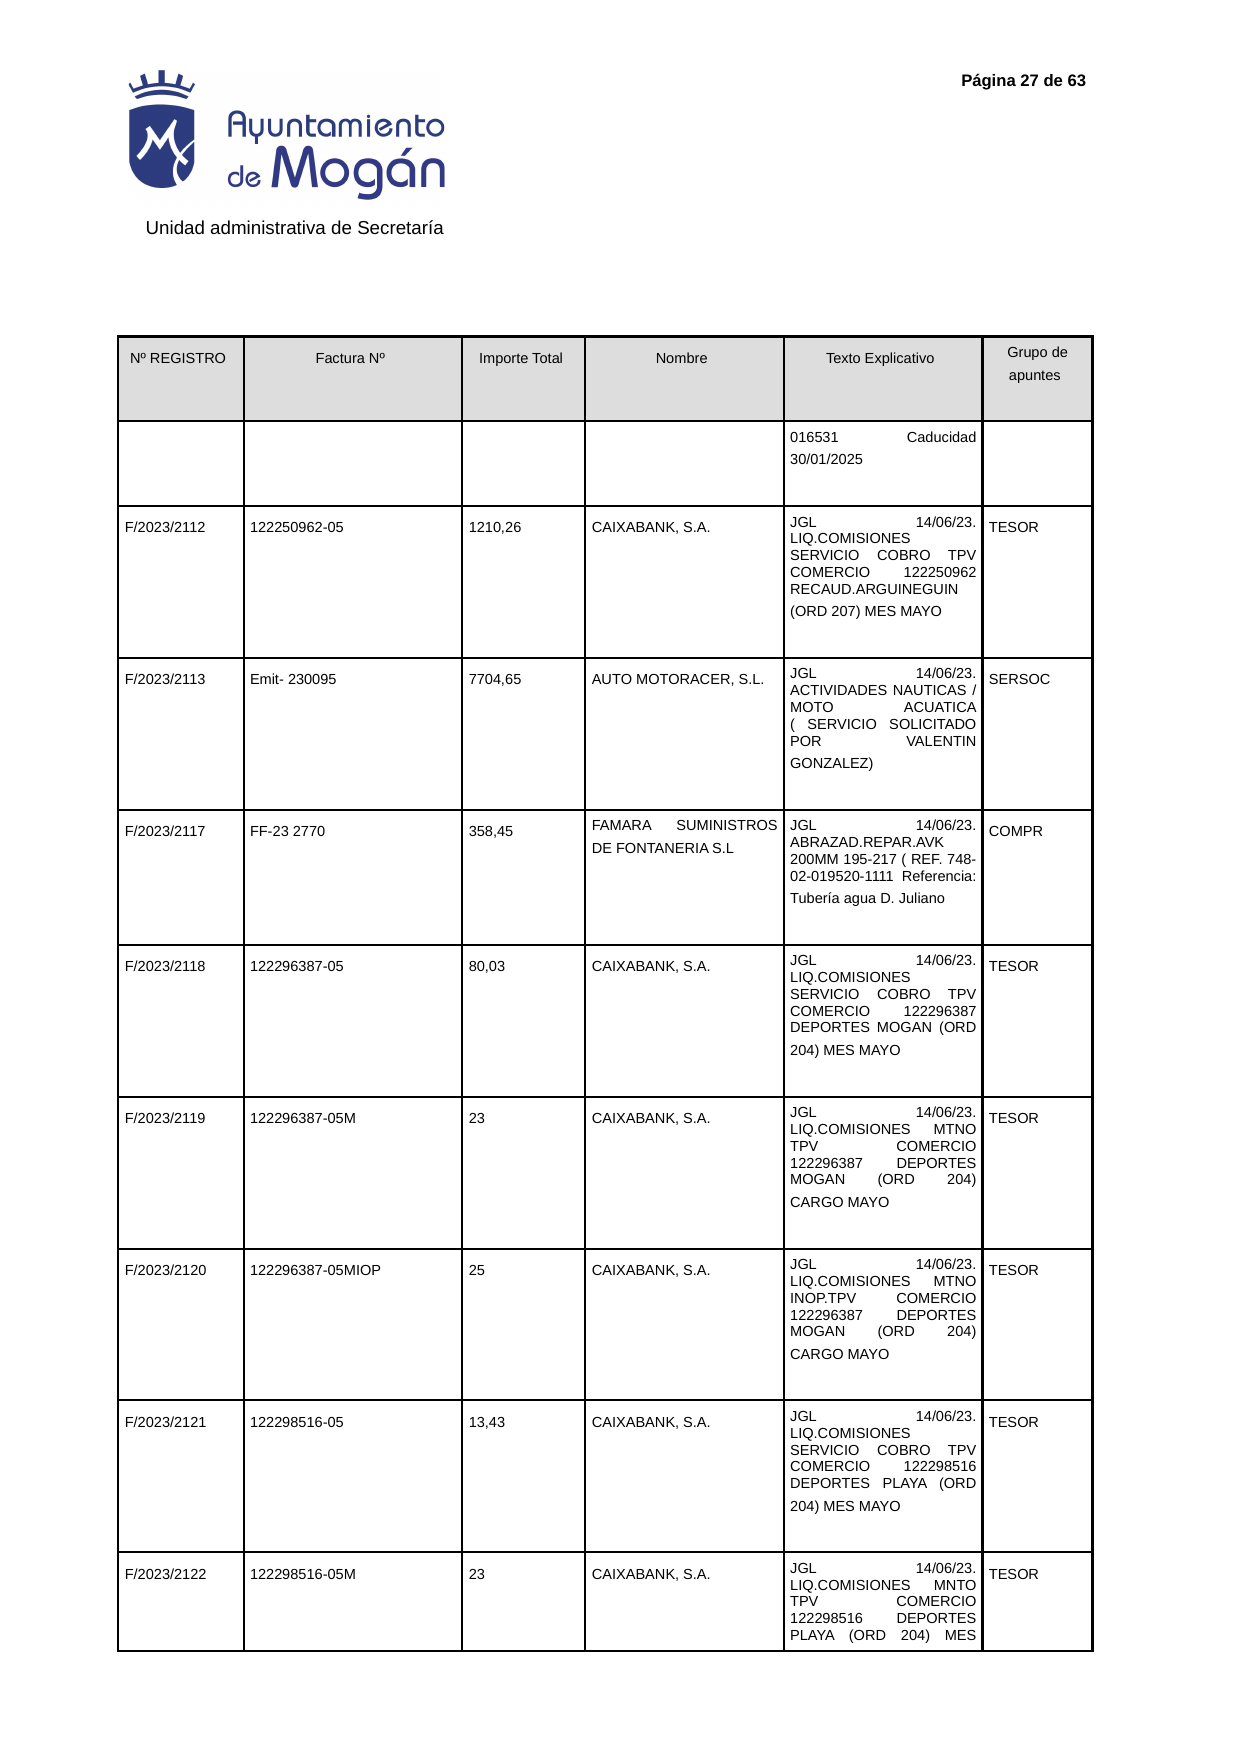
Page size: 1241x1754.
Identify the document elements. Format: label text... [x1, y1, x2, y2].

table_cell [119, 422, 243, 505]
table_cell F/2023/2119 [119, 1098, 243, 1247]
table_cell 122250962-05 [245, 507, 461, 657]
table_cell JGL 14/06/23. LIQ.COMISIONES MNTO TPV COMERCIO 122298516 DEPORTES PLAYA (ORD 204) MES [785, 1553, 981, 1650]
table_cell TESOR [984, 1553, 1091, 1650]
table_cell 122296387-05MIOP [245, 1250, 461, 1399]
table_header Nº REGISTRO [119, 338, 243, 420]
table_cell TESOR [984, 946, 1091, 1096]
table_cell F/2023/2121 [119, 1401, 243, 1551]
table_cell 122298516-05M [245, 1553, 461, 1650]
table_header Factura Nº [245, 338, 461, 420]
table_cell COMPR [984, 811, 1091, 944]
table_cell JGL 14/06/23. LIQ.COMISIONES MTNO INOP.TPV COMERCIO 122296387 DEPORTES MOGAN (ORD 204) CARGO MAYO [785, 1250, 981, 1399]
table_cell 016531 Caducidad 30/01/2025 [785, 422, 981, 505]
table_header Texto Explicativo [785, 338, 981, 420]
table_cell AUTO MOTORACER, S.L. [586, 659, 783, 809]
table_cell F/2023/2120 [119, 1250, 243, 1399]
picture [128, 70, 445, 206]
table_cell SERSOC [984, 659, 1091, 809]
table_cell FAMARA SUMINISTROS DE FONTANERIA S.L [586, 811, 783, 944]
table_cell 80,03 [463, 946, 584, 1096]
table_cell CAIXABANK, S.A. [586, 1098, 783, 1247]
table_cell 23 [463, 1098, 584, 1247]
table_cell 7704,65 [463, 659, 584, 809]
table_cell TESOR [984, 1401, 1091, 1551]
table_cell TESOR [984, 507, 1091, 657]
table_cell F/2023/2113 [119, 659, 243, 809]
table_cell FF-23 2770 [245, 811, 461, 944]
table_cell JGL 14/06/23. LIQ.COMISIONES MTNO TPV COMERCIO 122296387 DEPORTES MOGAN (ORD 204) CARGO MAYO [785, 1098, 981, 1247]
table_cell CAIXABANK, S.A. [586, 946, 783, 1096]
table_cell TESOR [984, 1250, 1091, 1399]
table_cell JGL 14/06/23. LIQ.COMISIONES SERVICIO COBRO TPV COMERCIO 122250962 RECAUD.ARGUINEGUIN (ORD 207) MES MAYO [785, 507, 981, 657]
table_cell F/2023/2118 [119, 946, 243, 1096]
table_cell 122296387-05M [245, 1098, 461, 1247]
table_cell JGL 14/06/23. ACTIVIDADES NAUTICAS / MOTO ACUATICA ( SERVICIO SOLICITADO POR VALENTIN GONZALEZ) [785, 659, 981, 809]
table_cell CAIXABANK, S.A. [586, 1250, 783, 1399]
table_header Grupo de apuntes [984, 338, 1091, 420]
table_cell [984, 422, 1091, 505]
table_cell F/2023/2122 [119, 1553, 243, 1650]
table_cell 23 [463, 1553, 584, 1650]
table_cell F/2023/2112 [119, 507, 243, 657]
table_cell CAIXABANK, S.A. [586, 507, 783, 657]
table_cell JGL 14/06/23. ABRAZAD.REPAR.AVK 200MM 195-217 ( REF. 748-02-019520-1111 Referencia: Tubería agua D. Juliano [785, 811, 981, 944]
table_cell 122298516-05 [245, 1401, 461, 1551]
table_cell 122296387-05 [245, 946, 461, 1096]
table_cell F/2023/2117 [119, 811, 243, 944]
table_cell CAIXABANK, S.A. [586, 1401, 783, 1551]
table_cell JGL 14/06/23. LIQ.COMISIONES SERVICIO COBRO TPV COMERCIO 122298516 DEPORTES PLAYA (ORD 204) MES MAYO [785, 1401, 981, 1551]
table_cell [245, 422, 461, 505]
table_header Nombre [586, 338, 783, 420]
table_cell CAIXABANK, S.A. [586, 1553, 783, 1650]
table_cell 1210,26 [463, 507, 584, 657]
table_cell [463, 422, 584, 505]
table_header Importe Total [463, 338, 584, 420]
table_cell 13,43 [463, 1401, 584, 1551]
table_cell JGL 14/06/23. LIQ.COMISIONES SERVICIO COBRO TPV COMERCIO 122296387 DEPORTES MOGAN (ORD 204) MES MAYO [785, 946, 981, 1096]
table_cell [586, 422, 783, 505]
table_cell TESOR [984, 1098, 1091, 1247]
table_cell 358,45 [463, 811, 584, 944]
table_cell 25 [463, 1250, 584, 1399]
table_cell Emit- 230095 [245, 659, 461, 809]
